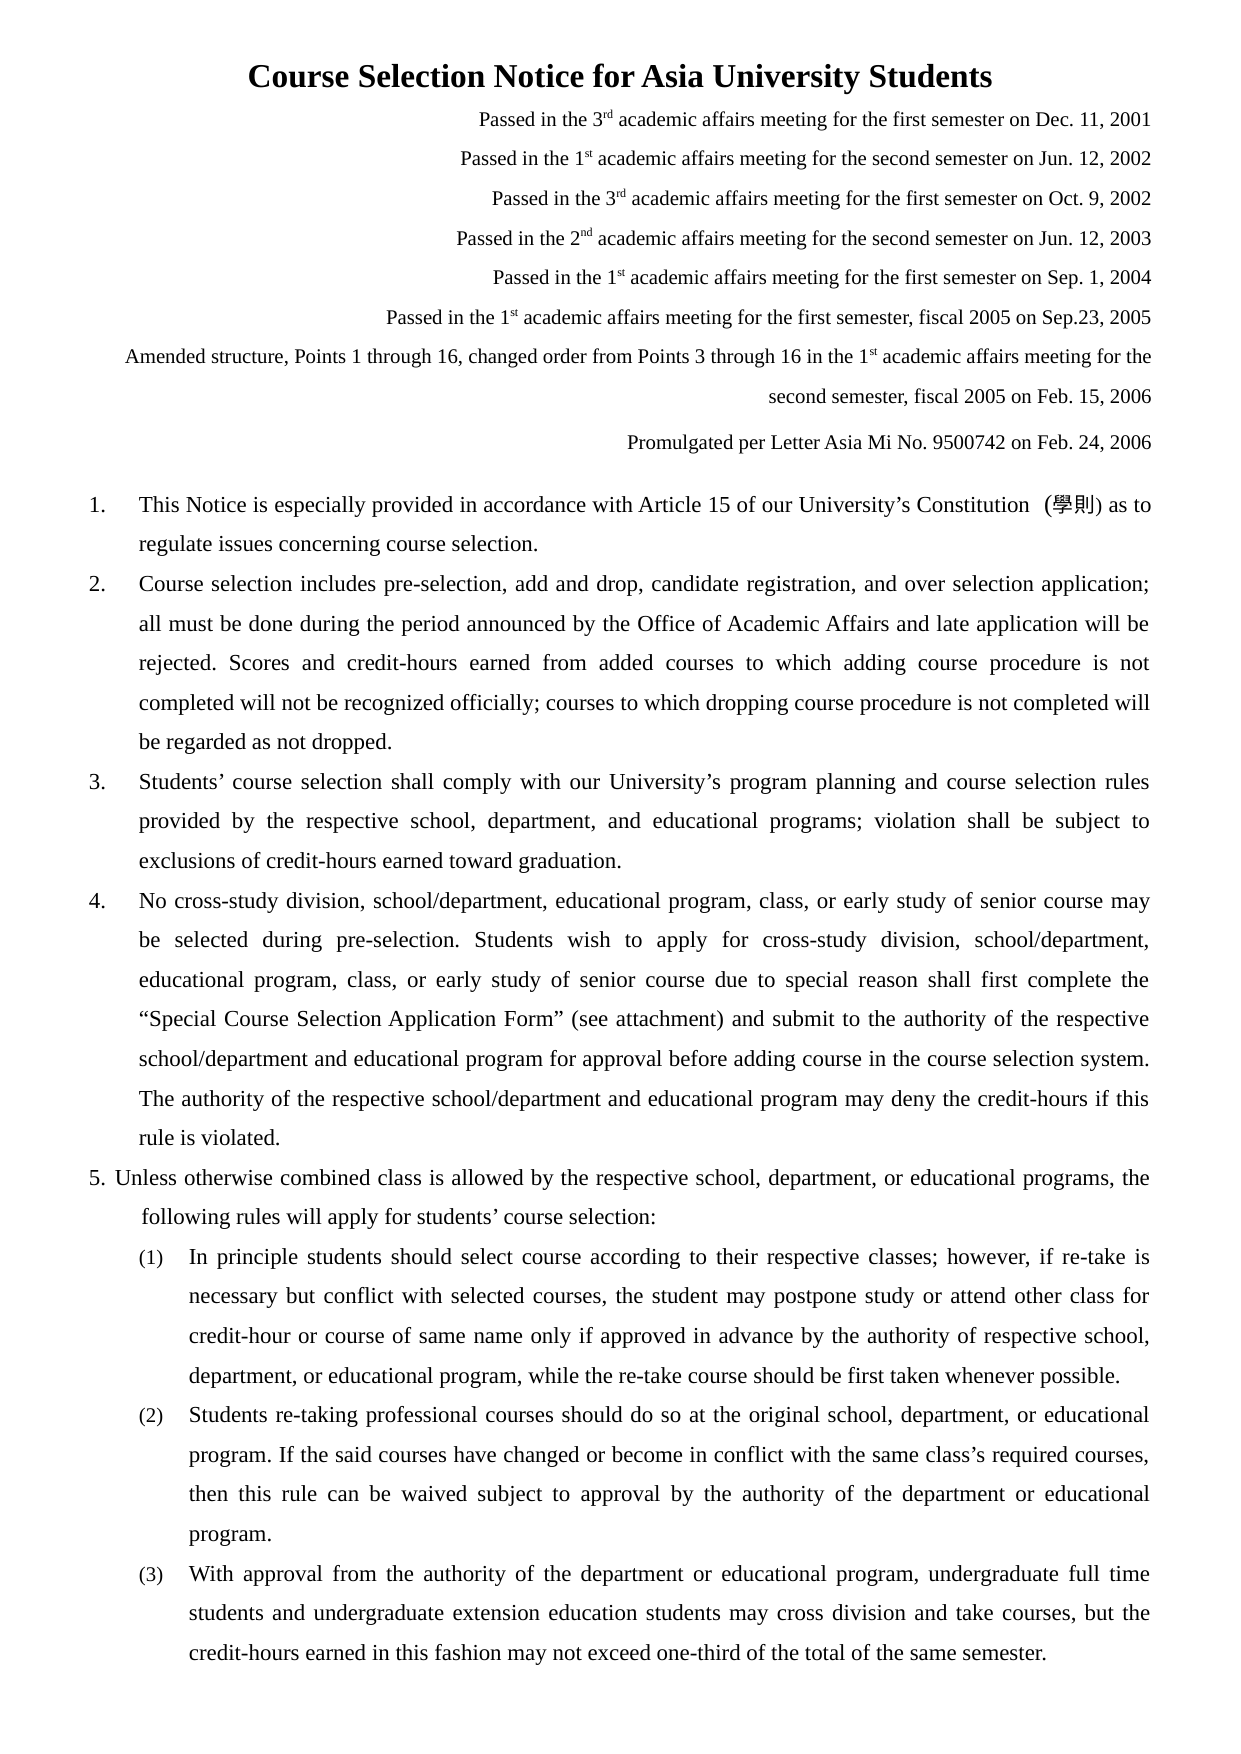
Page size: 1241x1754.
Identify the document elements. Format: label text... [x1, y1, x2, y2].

text Passed in the 1st academic affairs meeting for the second semester on Jun. 12, 2002 [89, 134, 1152, 174]
text Passed in the 3rd academic affairs meeting for the first semester on Oct. 9, 2002 [89, 174, 1152, 213]
text Passed in the 2nd academic affairs meeting for the second semester on Jun. 12, 2003 [89, 213, 1152, 253]
text Passed in the 1st academic affairs meeting for the first semester on Sep. 1, 2004 [89, 253, 1152, 292]
text Amended structure, Points 1 through 16, changed order from Points 3 through 16 in the 1st academic affairs meeting for the second semester, fiscal 2005 on Feb. 15, 2006 [89, 332, 1152, 411]
list No cross-study division, school/department, educational program, class, or early study of senior course may be selected during pre-selection. Students wish to apply for cross-study division, school/department, educational program, class, or early study of senior course due to special reason shall first complete the “Special Course Selection Application Form” (see attachment) and submit to the authority of the respective school/department and educational program for approval before adding course in the course selection system. The authority of the respective school/department and educational program may deny the credit-hours if this rule is violated. [89, 876, 1152, 1153]
text Course Selection Notice for Asia University Students [89, 56, 1152, 94]
list With approval from the authority of the department or educational program, undergraduate full time students and undergraduate extension education students may cross division and take courses, but the credit-hours earned in this fashion may not exceed one-third of the total of the same semester. [139, 1549, 1152, 1668]
list Course selection includes pre-selection, add and drop, candidate registration, and over selection application; all must be done during the period announced by the Office of Academic Affairs and late application will be rejected. Scores and credit-hours earned from added courses to which adding course procedure is not completed will not be recognized officially; courses to which dropping course procedure is not completed will be regarded as not dropped. [89, 560, 1152, 758]
text Passed in the 1st academic affairs meeting for the first semester, fiscal 2005 on Sep.23, 2005 [89, 292, 1152, 332]
text Promulgated per Letter Asia Mi No. 9500742 on Feb. 24, 2006 [89, 411, 1152, 459]
list Unless otherwise combined class is allowed by the respective school, department, or educational programs, the following rules will apply for students’ course selection: [89, 1153, 1152, 1233]
text Passed in the 3rd academic affairs meeting for the first semester on Dec. 11, 2001 [89, 94, 1152, 134]
list Students’ course selection shall comply with our University’s program planning and course selection rules provided by the respective school, department, and educational programs; violation shall be subject to exclusions of credit-hours earned toward graduation. [89, 758, 1152, 876]
list In principle students should select course according to their respective classes; however, if re-take is necessary but conflict with selected courses, the student may postpone study or attend other class for credit-hour or course of same name only if approved in advance by the authority of respective school, department, or educational program, while the re-take course should be first taken whenever possible. [139, 1233, 1152, 1391]
list This Notice is especially provided in accordance with Article 15 of our University’s Constitution (學則) as to regulate issues concerning course selection. [89, 481, 1152, 560]
list Students re-taking professional courses should do so at the original school, department, or educational program. If the said courses have changed or become in conflict with the same class’s required courses, then this rule can be waived subject to approval by the authority of the department or educational program. [139, 1391, 1152, 1549]
